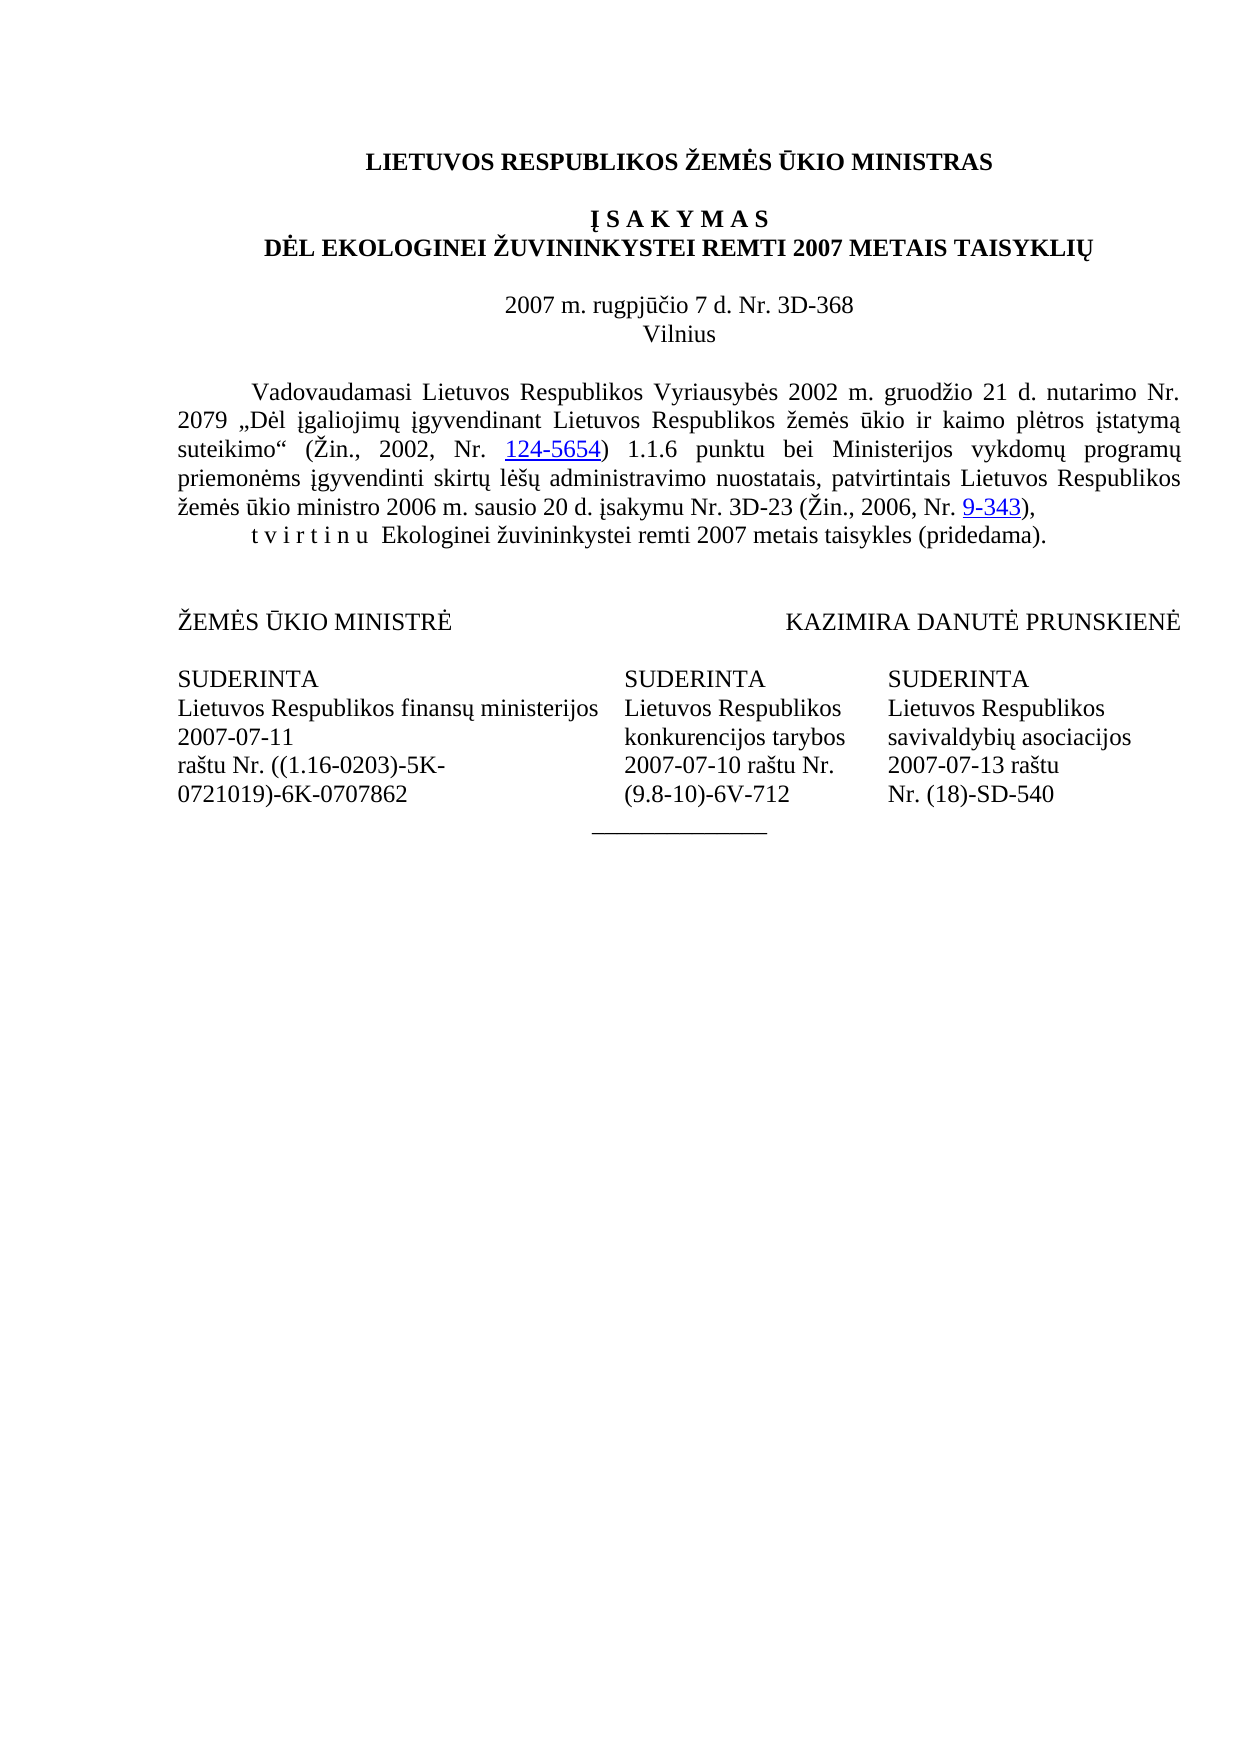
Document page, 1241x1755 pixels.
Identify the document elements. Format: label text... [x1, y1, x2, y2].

text 0721019)-6K-0707862 (9.8-10)-6V-712 Nr. (18)-SD-540 [177, 779, 1181, 808]
text raštu Nr. ((1.16-0203)-5K- 2007-07-10 raštu Nr. 2007-07-13 raštu [177, 751, 1181, 779]
text SUDERINTA SUDERINTA SUDERINTA [177, 664, 1181, 693]
text LIETUVOS RESPUBLIKOS ŽEMĖS ŪKIO MINISTRAS [177, 147, 1181, 176]
text Lietuvos Respublikos finansų ministerijos Lietuvos Respublikos Lietuvos Respublikos [177, 693, 1181, 722]
text Vilnius [177, 319, 1181, 348]
text tvirtinu Ekologinei žuvininkystei remti 2007 metais taisykles (pridedama). [177, 521, 1181, 549]
text 2007 m. rugpjūčio 7 d. Nr. 3D-368 [177, 291, 1181, 319]
text Į S A K Y M A S [177, 204, 1181, 233]
text ŽEMĖS ŪKIO MINISTRĖ KAZIMIRA DANUTĖ PRUNSKIENĖ [177, 607, 1181, 636]
text ______________ [177, 808, 1181, 837]
text 2007-07-11 konkurencijos tarybos savivaldybių asociacijos [177, 722, 1181, 751]
text DĖL EKOLOGINEI ŽUVININKYSTEI REMTI 2007 METAIS TAISYKLIŲ [177, 233, 1181, 262]
text Vadovaudamasi Lietuvos Respublikos Vyriausybės 2002 m. gruodžio 21 d. nutarimo Nr. 2079 „Dėl įgaliojimų įgyvendinant Lietuvos Respublikos žemės ūkio ir kaimo plėtros įstatymą suteikimo“ (Žin., 2002, Nr. 124-5654) 1.1.6 punktu bei Ministerijos vykdomų programų priemonėms įgyvendinti skirtų lėšų administravimo nuostatais, patvirtintais Lietuvos Respublikos žemės ūkio ministro 2006 m. sausio 20 d. įsakymu Nr. 3D-23 (Žin., 2006, Nr. 9-343), [177, 377, 1181, 521]
